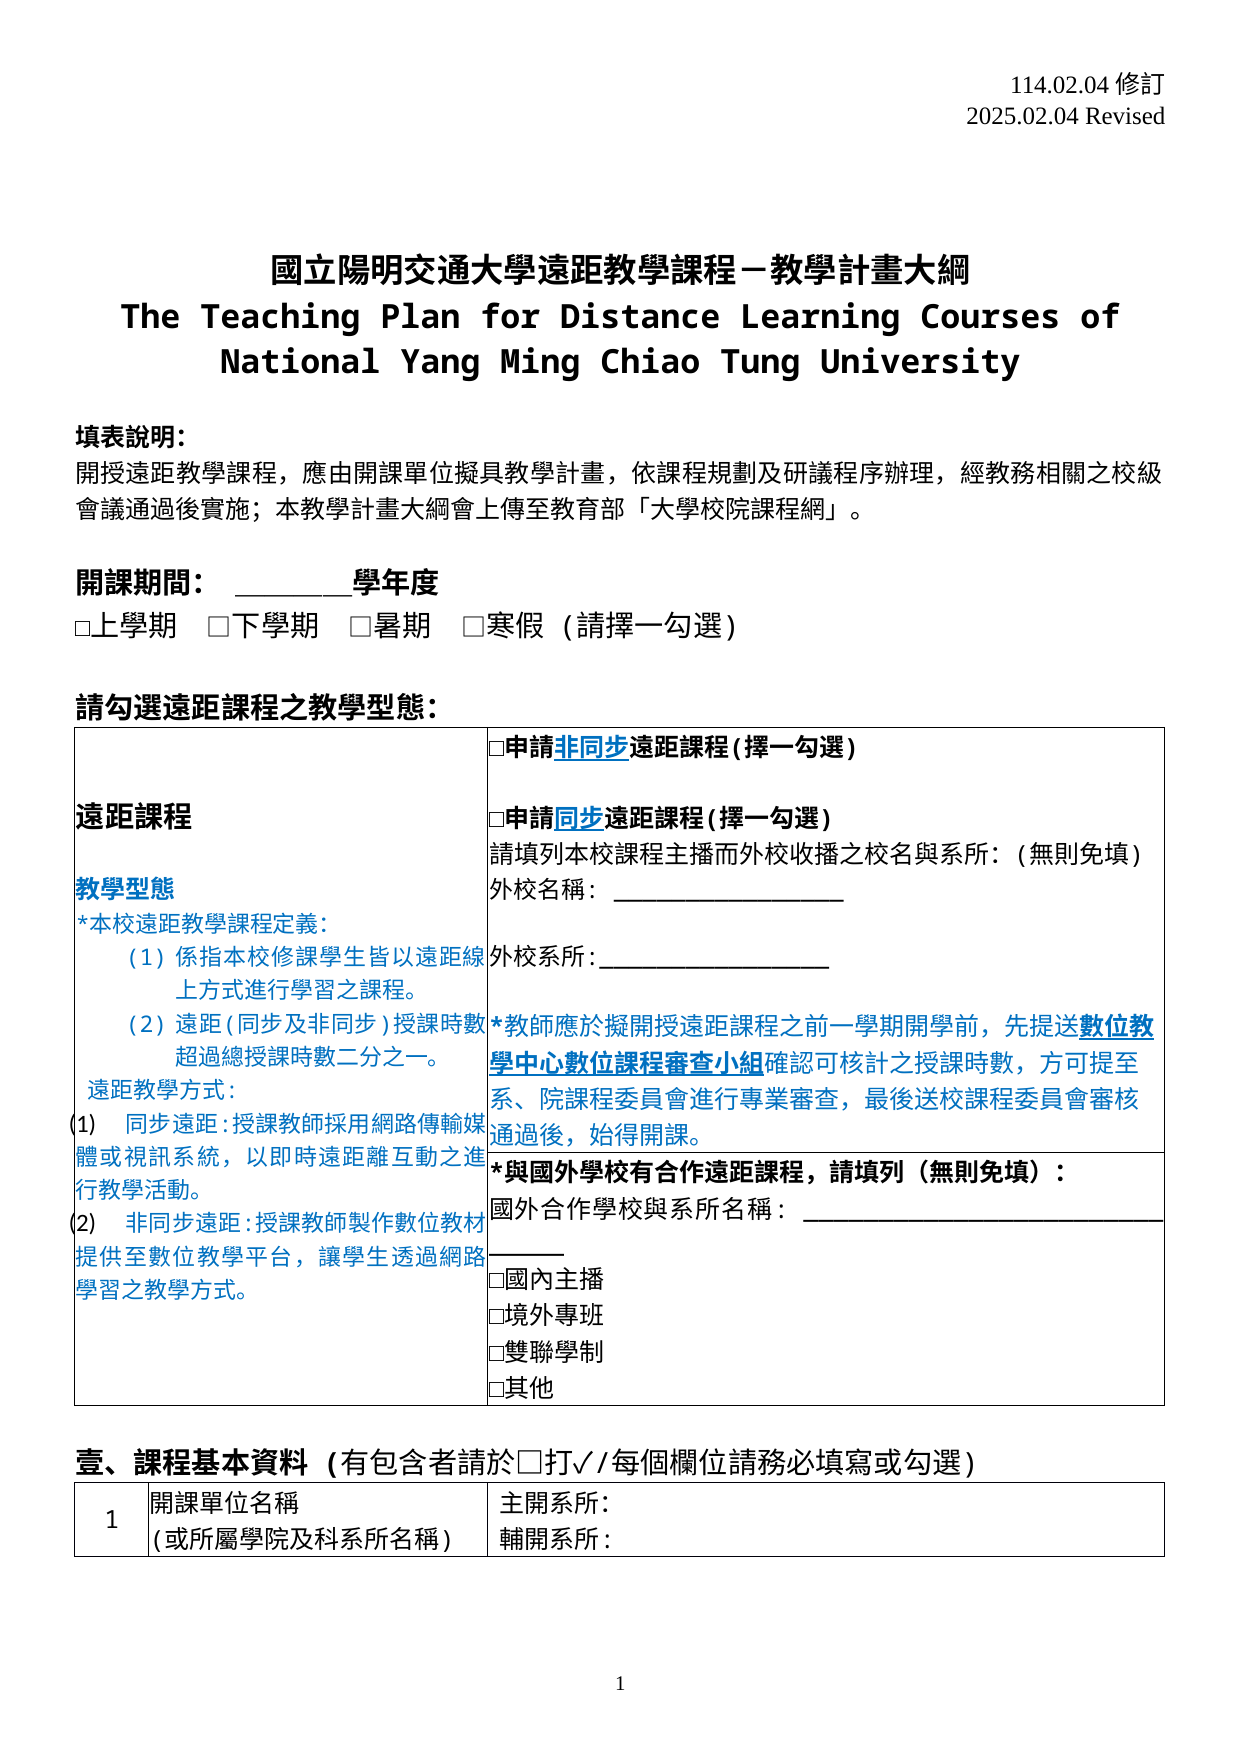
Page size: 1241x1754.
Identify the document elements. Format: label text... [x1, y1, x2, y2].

table_header 主開系所： 輔開系所: [488, 1483, 1164, 1556]
table_header 1 [75, 1483, 148, 1556]
text 國立陽明交通大學遠距教學課程－教學計畫大綱 [75, 244, 1165, 292]
table_header 開課單位名稱 (或所屬學院及科系所名稱) [149, 1483, 487, 1556]
text The Teaching Plan for Distance Learning Courses of National Yang Ming Chiao Tung University [75, 292, 1165, 383]
table_cell *與國外學校有合作遠距課程，請填列（無則免填）： 國外合作學校與系所名稱: _____________________________ □國內主播 □境外專班 □雙聯學制 □其他 [488, 1153, 1164, 1404]
text 壹、課程基本資料 (有包含者請於□打✓/每個欄位請務必填寫或勾選) [75, 1439, 1165, 1482]
text □上學期 □下學期 □暑期 □寒假 (請擇一勾選) [75, 602, 1165, 645]
text 請勾選遠距課程之教學型態： [75, 684, 1165, 727]
text 填表說明： [75, 417, 1165, 453]
table_header □申請非同步遠距課程(擇一勾選) □申請同步遠距課程(擇一勾選) 請填列本校課程主播而外校收播之校名與系所：(無則免填) 外校名稱: ________________ 外校系所:________________ *教師應於擬開授遠距課程之前一學期開學前，先提送數位教 學中心數位課程審查小組確認可核計之授課時數，方可提至 系、院課程委員會進行專業審查，最後送校課程委員會審核 通過後，始得開課。 [488, 728, 1164, 1152]
table_header 遠距課程 教學型態 *本校遠距教學課程定義： 係指本校修課學生皆以遠距線上方式進行學習之課程。 遠距(同步及非同步)授課時數超過總授課時數二分之一。 遠距教學方式: 同步遠距:授課教師採用網路傳輸媒體或視訊系統，以即時遠距離互動之進行教學活動。 非同步遠距:授課教師製作數位教材提供至數位教學平台，讓學生透過網路學習之教學方式。 [75, 728, 487, 1404]
text 開課期間： ＿＿＿＿學年度 [75, 560, 1165, 602]
text 開授遠距教學課程，應由開課單位擬具教學計畫，依課程規劃及研議程序辦理，經教務相關之校級會議通過後實施；本教學計畫大綱會上傳至教育部「大學校院課程網」。 [75, 453, 1165, 526]
